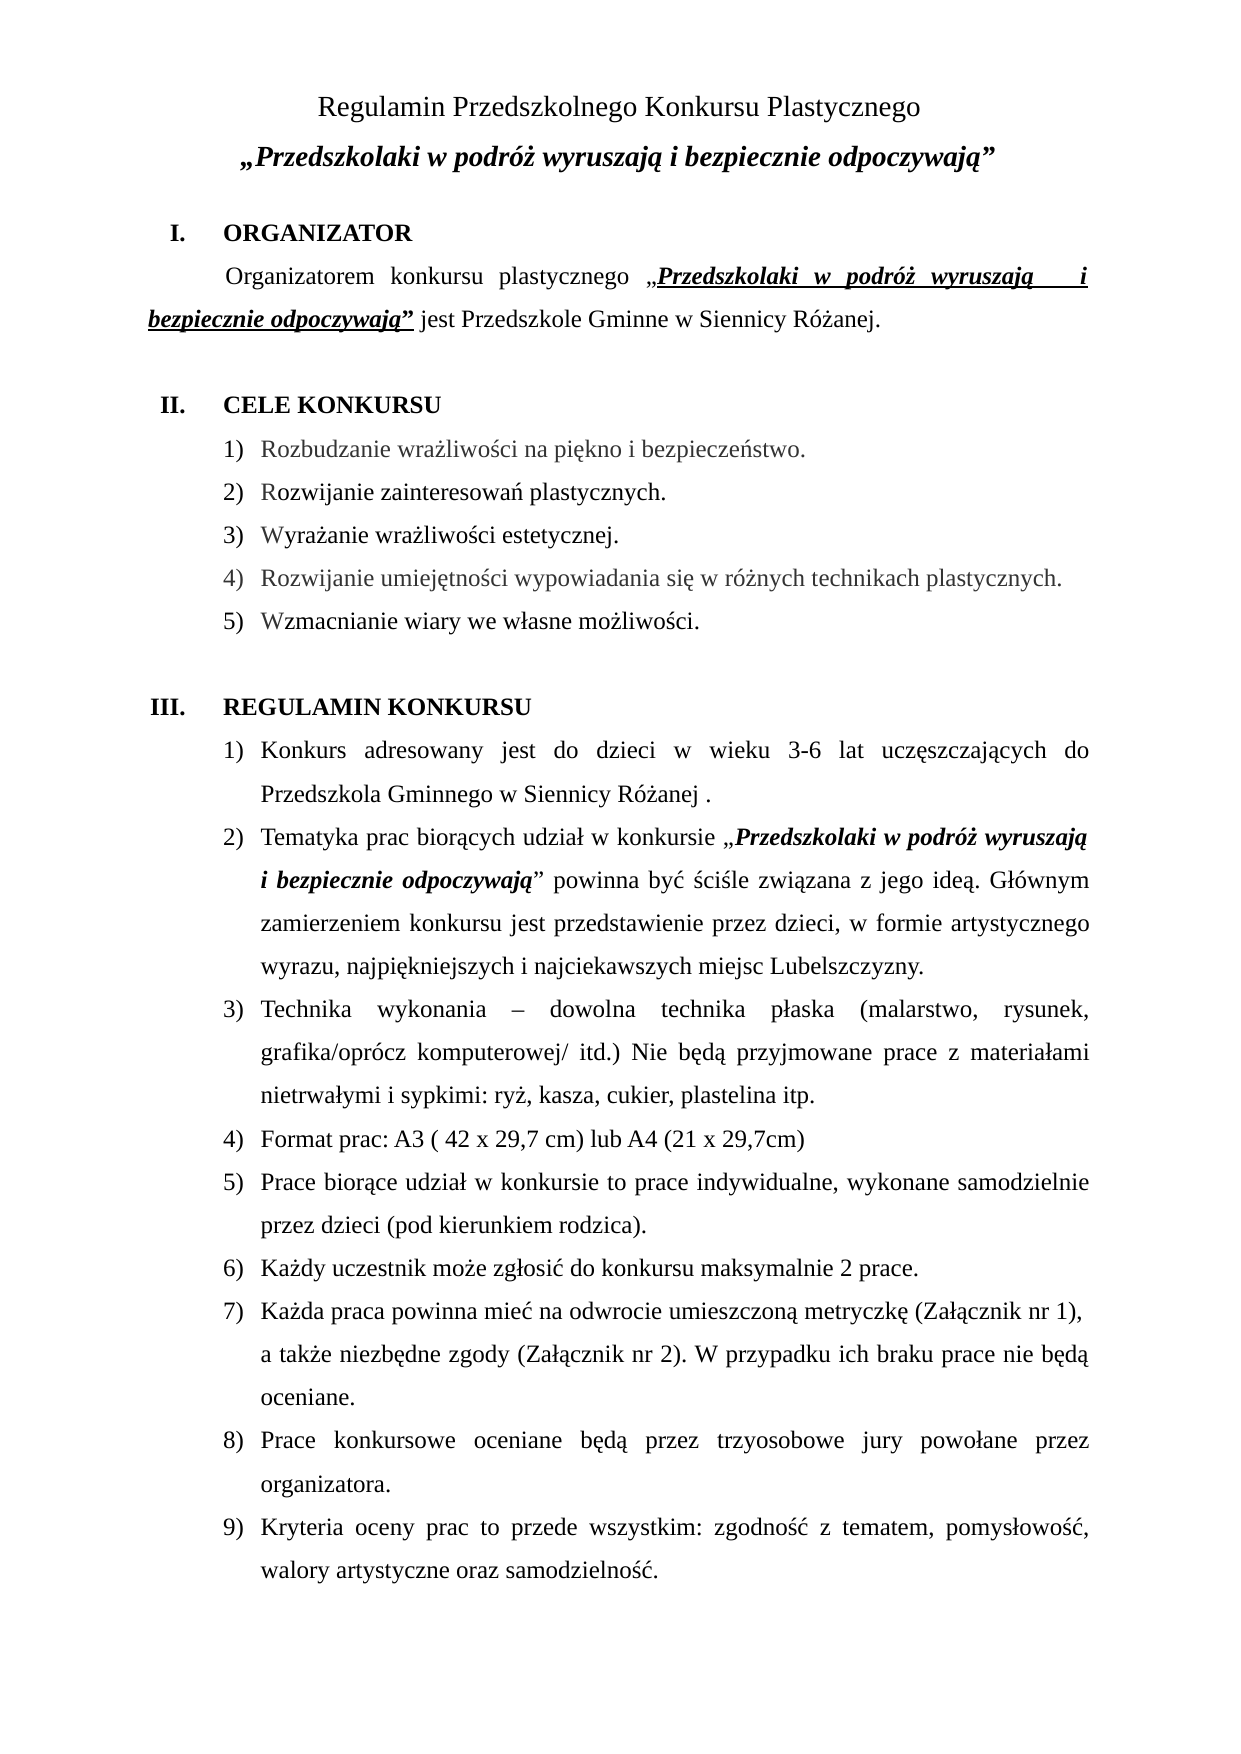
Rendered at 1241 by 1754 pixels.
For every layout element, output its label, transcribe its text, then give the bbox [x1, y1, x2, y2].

text Organizatorem konkursu plastycznego „Przedszkolaki w podróż wyruszają i bezpiecznie odpoczywają” jest Przedszkole Gminne w Siennicy Różanej. [148, 261, 1090, 333]
list Prace biorące udział w konkursie to prace indywidualne, wykonane samodzielnie przez dzieci (pod kierunkiem rodzica). [223, 1167, 1090, 1239]
list Tematyka prac biorących udział w konkursie „Przedszkolaki w podróż wyruszają i bezpiecznie odpoczywają” powinna być ściśle związana z jego ideą. Głównym zamierzeniem konkursu jest przedstawienie przez dzieci, w formie artystycznego wyrazu, najpiękniejszych i najciekawszych miejsc Lubelszczyzny. [223, 822, 1090, 980]
list Każdy uczestnik może zgłosić do konkursu maksymalnie 2 prace. [223, 1253, 1090, 1282]
list Format prac: A3 ( 42 x 29,7 cm) lub A4 (21 x 29,7cm) [223, 1124, 1090, 1152]
text „Przedszkolaki w podróż wyruszają i bezpiecznie odpoczywają” [148, 139, 1090, 172]
list Rozwijanie zainteresowań plastycznych. [223, 477, 1090, 506]
list ORGANIZATOR [185, 218, 1090, 247]
list Kryteria oceny prac to przede wszystkim: zgodność z tematem, pomysłowość, walory artystyczne oraz samodzielność. [223, 1512, 1090, 1584]
text Regulamin Przedszkolnego Konkursu Plastycznego [148, 89, 1090, 122]
list Każda praca powinna mieć na odwrocie umieszczoną metryczkę (Załącznik nr 1), a także niezbędne zgody (Załącznik nr 2). W przypadku ich braku prace nie będą oceniane. [223, 1296, 1090, 1411]
list REGULAMIN KONKURSU [185, 692, 1090, 721]
list Konkurs adresowany jest do dzieci w wieku 3-6 lat uczęszczających do Przedszkola Gminnego w Siennicy Różanej . [223, 736, 1090, 807]
list CELE KONKURSU [185, 391, 1090, 419]
list Technika wykonania – dowolna technika płaska (malarstwo, rysunek, grafika/oprócz komputerowej/ itd.) Nie będą przyjmowane prace z materiałami nietrwałymi i sypkimi: ryż, kasza, cukier, plastelina itp. [223, 994, 1090, 1109]
list Rozbudzanie wrażliwości na piękno i bezpieczeństwo. [223, 434, 1090, 462]
list Wyrażanie wrażliwości estetycznej. [223, 520, 1090, 549]
list Prace konkursowe oceniane będą przez trzyosobowe jury powołane przez organizatora. [223, 1426, 1090, 1497]
list Wzmacnianie wiary we własne możliwości. [223, 606, 1090, 635]
list Rozwijanie umiejętności wypowiadania się w różnych technikach plastycznych. [223, 563, 1090, 592]
